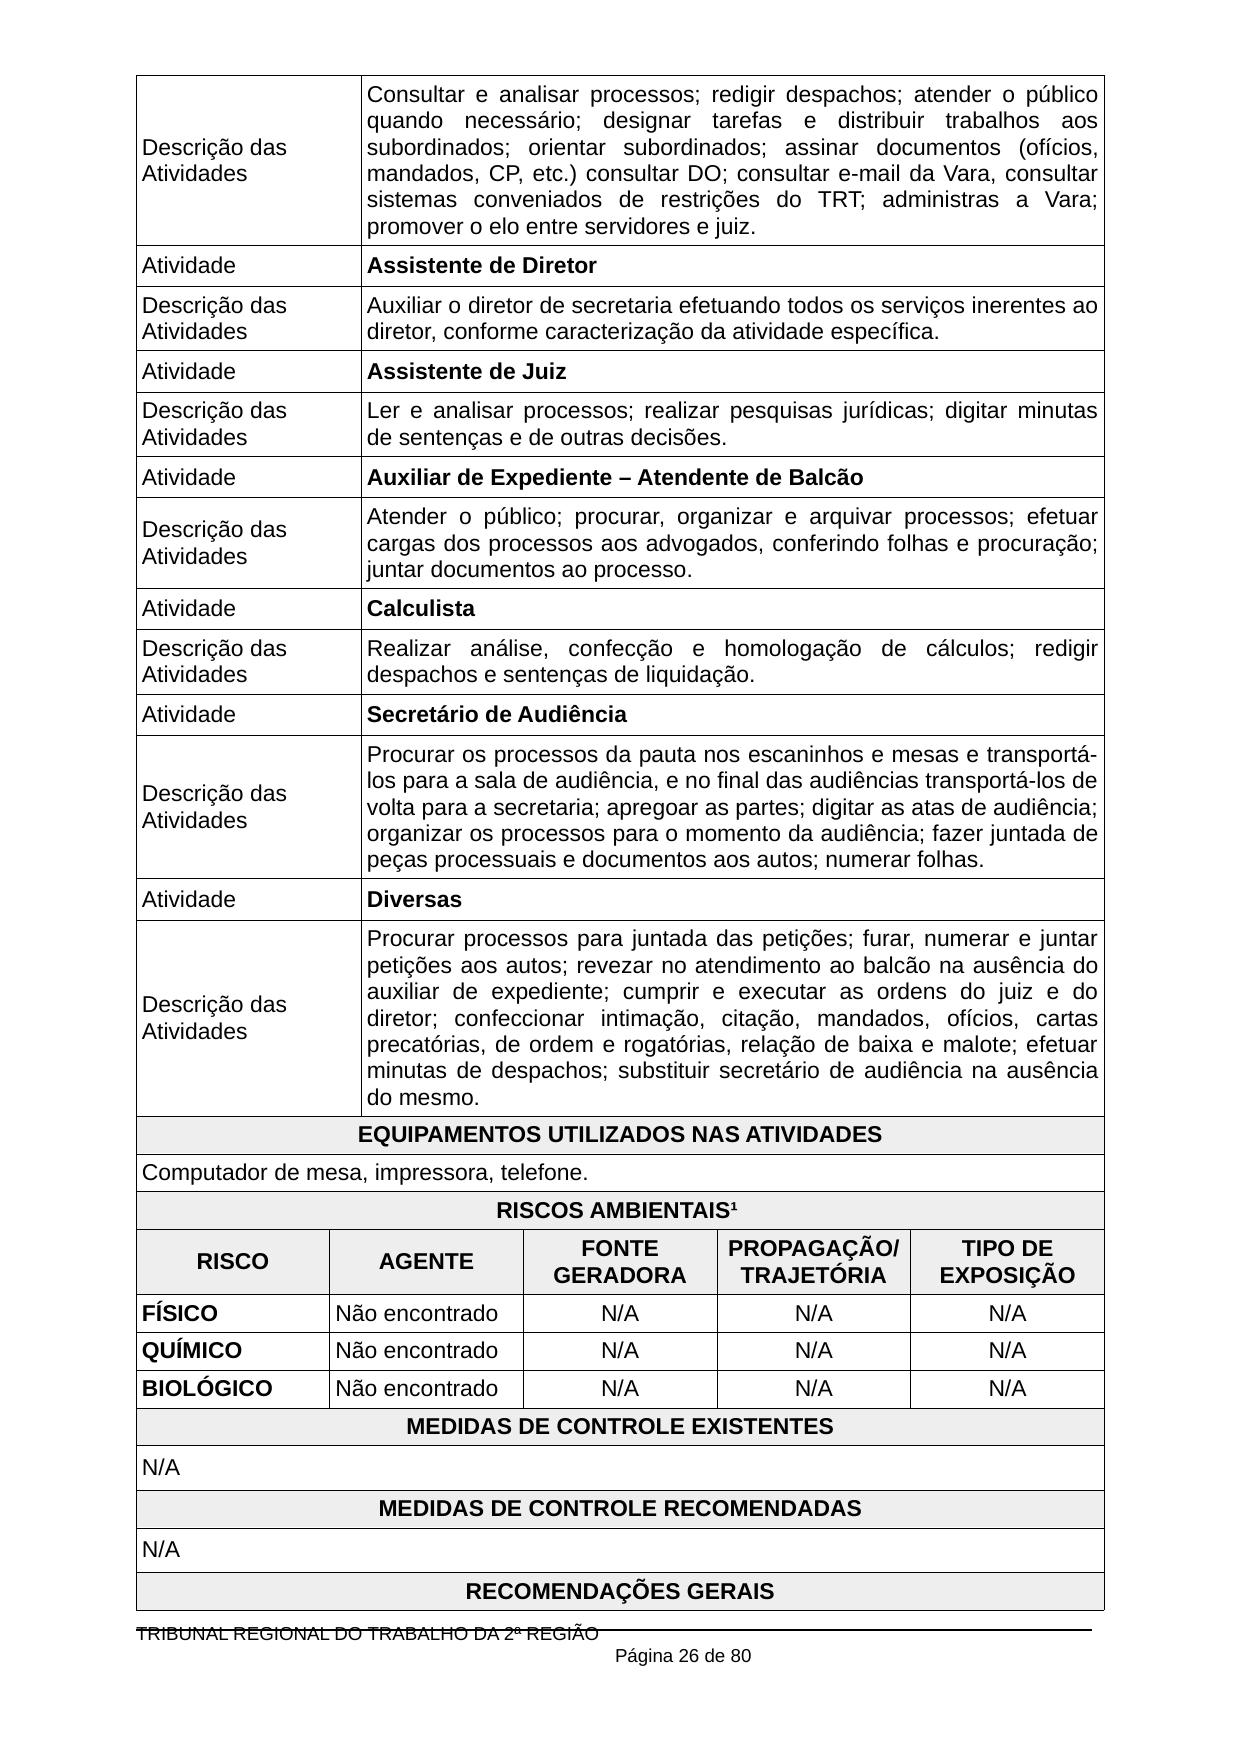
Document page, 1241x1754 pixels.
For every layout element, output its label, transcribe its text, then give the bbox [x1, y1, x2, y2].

table_cell Assistente de Diretor [362, 246, 1104, 286]
table_cell BIOLÓGICO [137, 1371, 329, 1407]
table_cell Não encontrado [330, 1371, 523, 1407]
table_cell EQUIPAMENTOS UTILIZADOS NAS ATIVIDADES [137, 1117, 1104, 1153]
table_cell FÍSICO [137, 1295, 329, 1332]
table_cell N/A [137, 1446, 1104, 1489]
table_cell N/A [718, 1371, 910, 1407]
table_cell Realizar análise, confecção e homologação de cálculos; redigir despachos e sentenças de liquidação. [362, 630, 1104, 693]
table_cell RISCOS AMBIENTAIS¹ [137, 1192, 1104, 1229]
table_cell FONTE GERADORA [524, 1230, 717, 1294]
table_cell Atividade [137, 457, 361, 497]
table_cell Atender o público; procurar, organizar e arquivar processos; efetuar cargas dos processos aos advogados, conferindo folhas e procuração; juntar documentos ao processo. [362, 498, 1104, 588]
table_cell N/A [524, 1295, 717, 1332]
table_cell Auxiliar de Expediente – Atendente de Balcão [362, 457, 1104, 497]
table_cell Assistente de Juiz [362, 351, 1104, 392]
table_cell PROPAGAÇÃO/ TRAJETÓRIA [718, 1230, 910, 1294]
table_cell Secretário de Audiência [362, 695, 1104, 735]
table_cell N/A [718, 1295, 910, 1332]
table_cell RISCO [137, 1230, 329, 1294]
table_cell N/A [911, 1333, 1104, 1369]
table_cell Atividade [137, 246, 361, 286]
table_cell RECOMENDAÇÕES GERAIS [137, 1573, 1104, 1610]
table_cell N/A [524, 1333, 717, 1369]
table_cell Descrição das Atividades [137, 736, 361, 878]
table_cell Consultar e analisar processos; redigir despachos; atender o público quando necessário; designar tarefas e distribuir trabalhos aos subordinados; orientar subordinados; assinar documentos (ofícios, mandados, CP, etc.) consultar DO; consultar e-mail da Vara, consultar sistemas conveniados de restrições do TRT; administras a Vara; promover o elo entre servidores e juiz. [362, 76, 1104, 245]
table_cell N/A [524, 1371, 717, 1407]
table_cell Computador de mesa, impressora, telefone. [137, 1155, 1104, 1191]
table_cell TIPO DE EXPOSIÇÃO [911, 1230, 1104, 1294]
table_cell Calculista [362, 589, 1104, 629]
table_cell N/A [911, 1295, 1104, 1332]
table_cell Descrição das Atividades [137, 393, 361, 456]
table_cell AGENTE [330, 1230, 523, 1294]
table_cell N/A [718, 1333, 910, 1369]
table_cell QUÍMICO [137, 1333, 329, 1369]
table_cell Procurar os processos da pauta nos escaninhos e mesas e transportá-los para a sala de audiência, e no final das audiências transportá-los de volta para a secretaria; apregoar as partes; digitar as atas de audiência; organizar os processos para o momento da audiência; fazer juntada de peças processuais e documentos aos autos; numerar folhas. [362, 736, 1104, 878]
table_cell MEDIDAS DE CONTROLE EXISTENTES [137, 1409, 1104, 1445]
table_cell Descrição das Atividades [137, 287, 361, 350]
table_cell Procurar processos para juntada das petições; furar, numerar e juntar petições aos autos; revezar no atendimento ao balcão na ausência do auxiliar de expediente; cumprir e executar as ordens do juiz e do diretor; confeccionar intimação, citação, mandados, ofícios, cartas precatórias, de ordem e rogatórias, relação de baixa e malote; efetuar minutas de despachos; substituir secretário de audiência na ausência do mesmo. [362, 921, 1104, 1116]
table_cell Descrição das Atividades [137, 630, 361, 693]
table_cell Atividade [137, 879, 361, 919]
table_cell Não encontrado [330, 1333, 523, 1369]
table_cell Descrição das Atividades [137, 76, 361, 245]
table_cell N/A [137, 1529, 1104, 1572]
table_cell Auxiliar o diretor de secretaria efetuando todos os serviços inerentes ao diretor, conforme caracterização da atividade específica. [362, 287, 1104, 350]
table_cell Atividade [137, 351, 361, 392]
table_cell Não encontrado [330, 1295, 523, 1332]
table_cell Diversas [362, 879, 1104, 919]
table_cell Atividade [137, 695, 361, 735]
table_cell Descrição das Atividades [137, 921, 361, 1116]
table_cell N/A [911, 1371, 1104, 1407]
table_cell Ler e analisar processos; realizar pesquisas jurídicas; digitar minutas de sentenças e de outras decisões. [362, 393, 1104, 456]
table_cell Descrição das Atividades [137, 498, 361, 588]
table_cell Atividade [137, 589, 361, 629]
table_cell MEDIDAS DE CONTROLE RECOMENDADAS [137, 1491, 1104, 1527]
